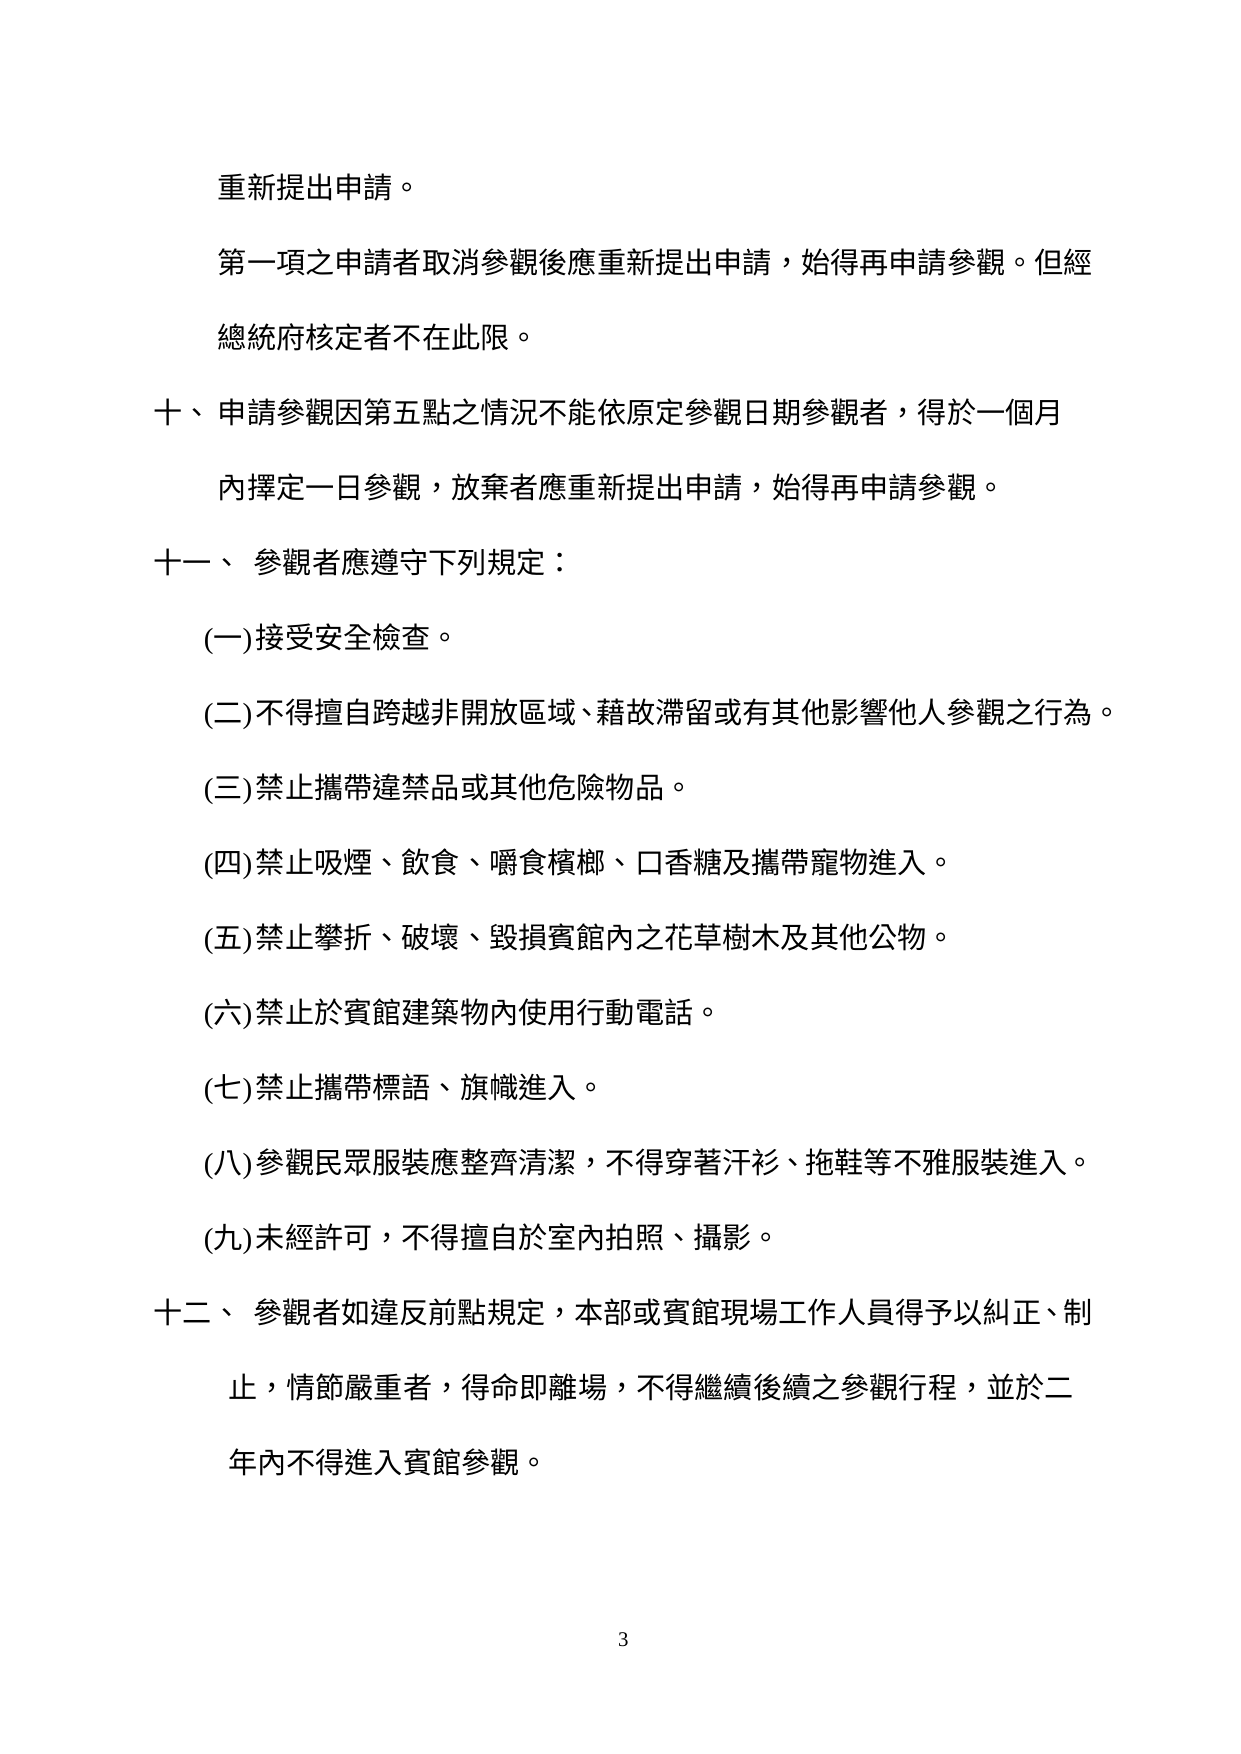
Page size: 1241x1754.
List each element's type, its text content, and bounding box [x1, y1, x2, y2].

list 禁止攜帶違禁品或其他危險物品。 [203, 749, 1092, 824]
list 申請參觀因第五點之情況不能依原定參觀日期參觀者，得於一個月內擇定一日參觀，放棄者應重新提出申請，始得再申請參觀。 [153, 374, 1092, 524]
list 禁止攜帶標語、旗幟進入。 [203, 1049, 1092, 1124]
list 禁止吸煙、飲食、嚼食檳榔、口香糖及攜帶寵物進入。 [203, 824, 1092, 899]
text 第一項之申請者取消參觀後應重新提出申請，始得再申請參觀。但經總統府核定者不在此限。 [218, 224, 1092, 374]
list 參觀者如違反前點規定，本部或賓館現場工作人員得予以糾正、制止，情節嚴重者，得命即離場，不得繼續後續之參觀行程，並於二年內不得進入賓館參觀。 [153, 1274, 1092, 1499]
list 未經許可，不得擅自於室內拍照、攝影。 [203, 1199, 1092, 1274]
list 不得擅自跨越非開放區域、藉故滯留或有其他影響他人參觀之行為。 [203, 674, 1092, 749]
text 重新提出申請。 [218, 149, 1092, 224]
list 禁止於賓館建築物內使用行動電話。 [203, 974, 1092, 1049]
list 禁止攀折、破壞、毀損賓館內之花草樹木及其他公物。 [203, 899, 1092, 974]
list 接受安全檢查。 [203, 599, 1092, 674]
list 參觀者應遵守下列規定： [153, 524, 1092, 599]
list 參觀民眾服裝應整齊清潔，不得穿著汗衫、拖鞋等不雅服裝進入。 [203, 1124, 1092, 1199]
